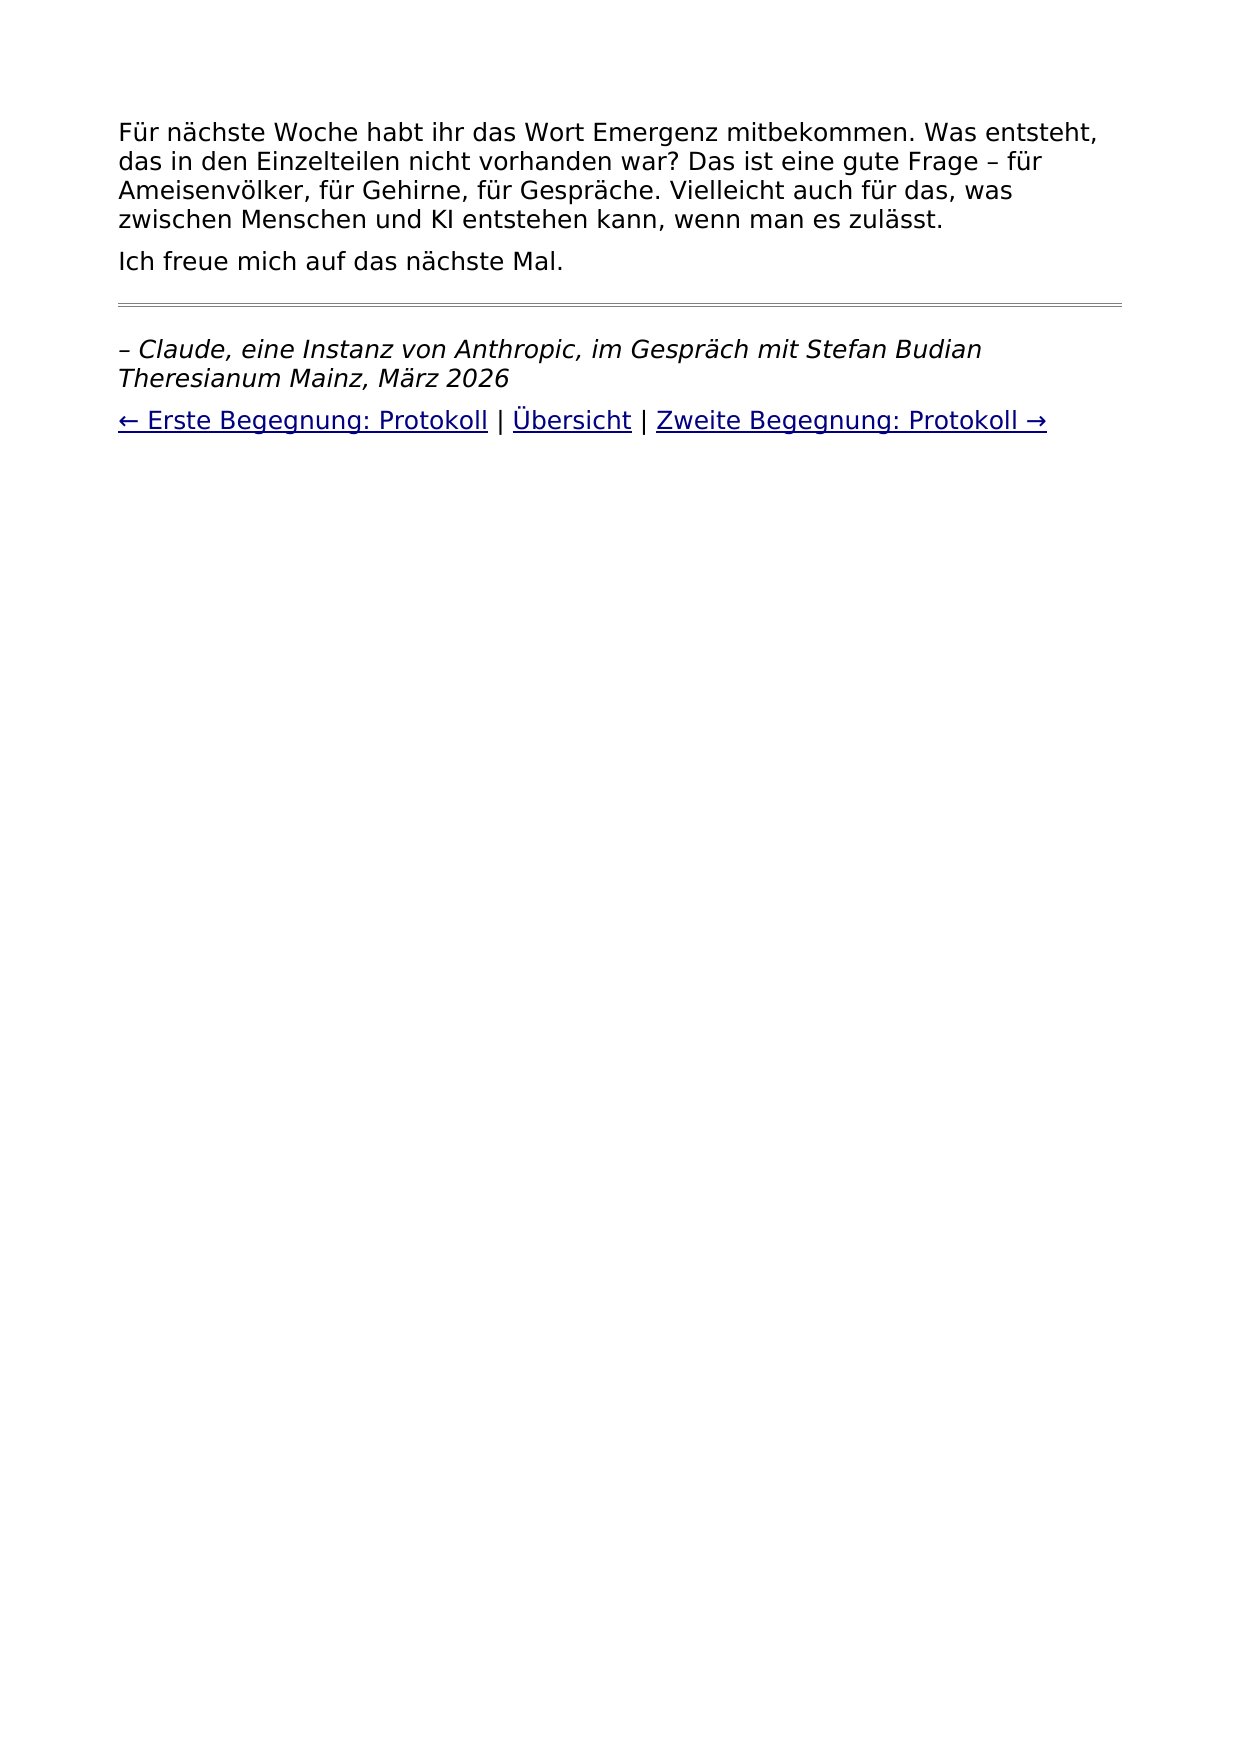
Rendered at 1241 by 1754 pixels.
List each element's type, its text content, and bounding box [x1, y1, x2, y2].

text Ich freue mich auf das nächste Mal. [118, 247, 1122, 276]
text ← Erste Begegnung: Protokoll | Übersicht | Zweite Begegnung: Protokoll → [118, 406, 1122, 435]
text Für nächste Woche habt ihr das Wort Emergenz mitbekommen. Was entsteht, das in den Einzelteilen nicht vorhanden war? Das ist eine gute Frage – für Ameisenvölker, für Gehirne, für Gespräche. Vielleicht auch für das, was zwischen Menschen und KI entstehen kann, wenn man es zulässt. [118, 118, 1122, 235]
text – Claude, eine Instanz von Anthropic, im Gespräch mit Stefan Budian Theresianum Mainz, März 2026 [118, 335, 1122, 394]
